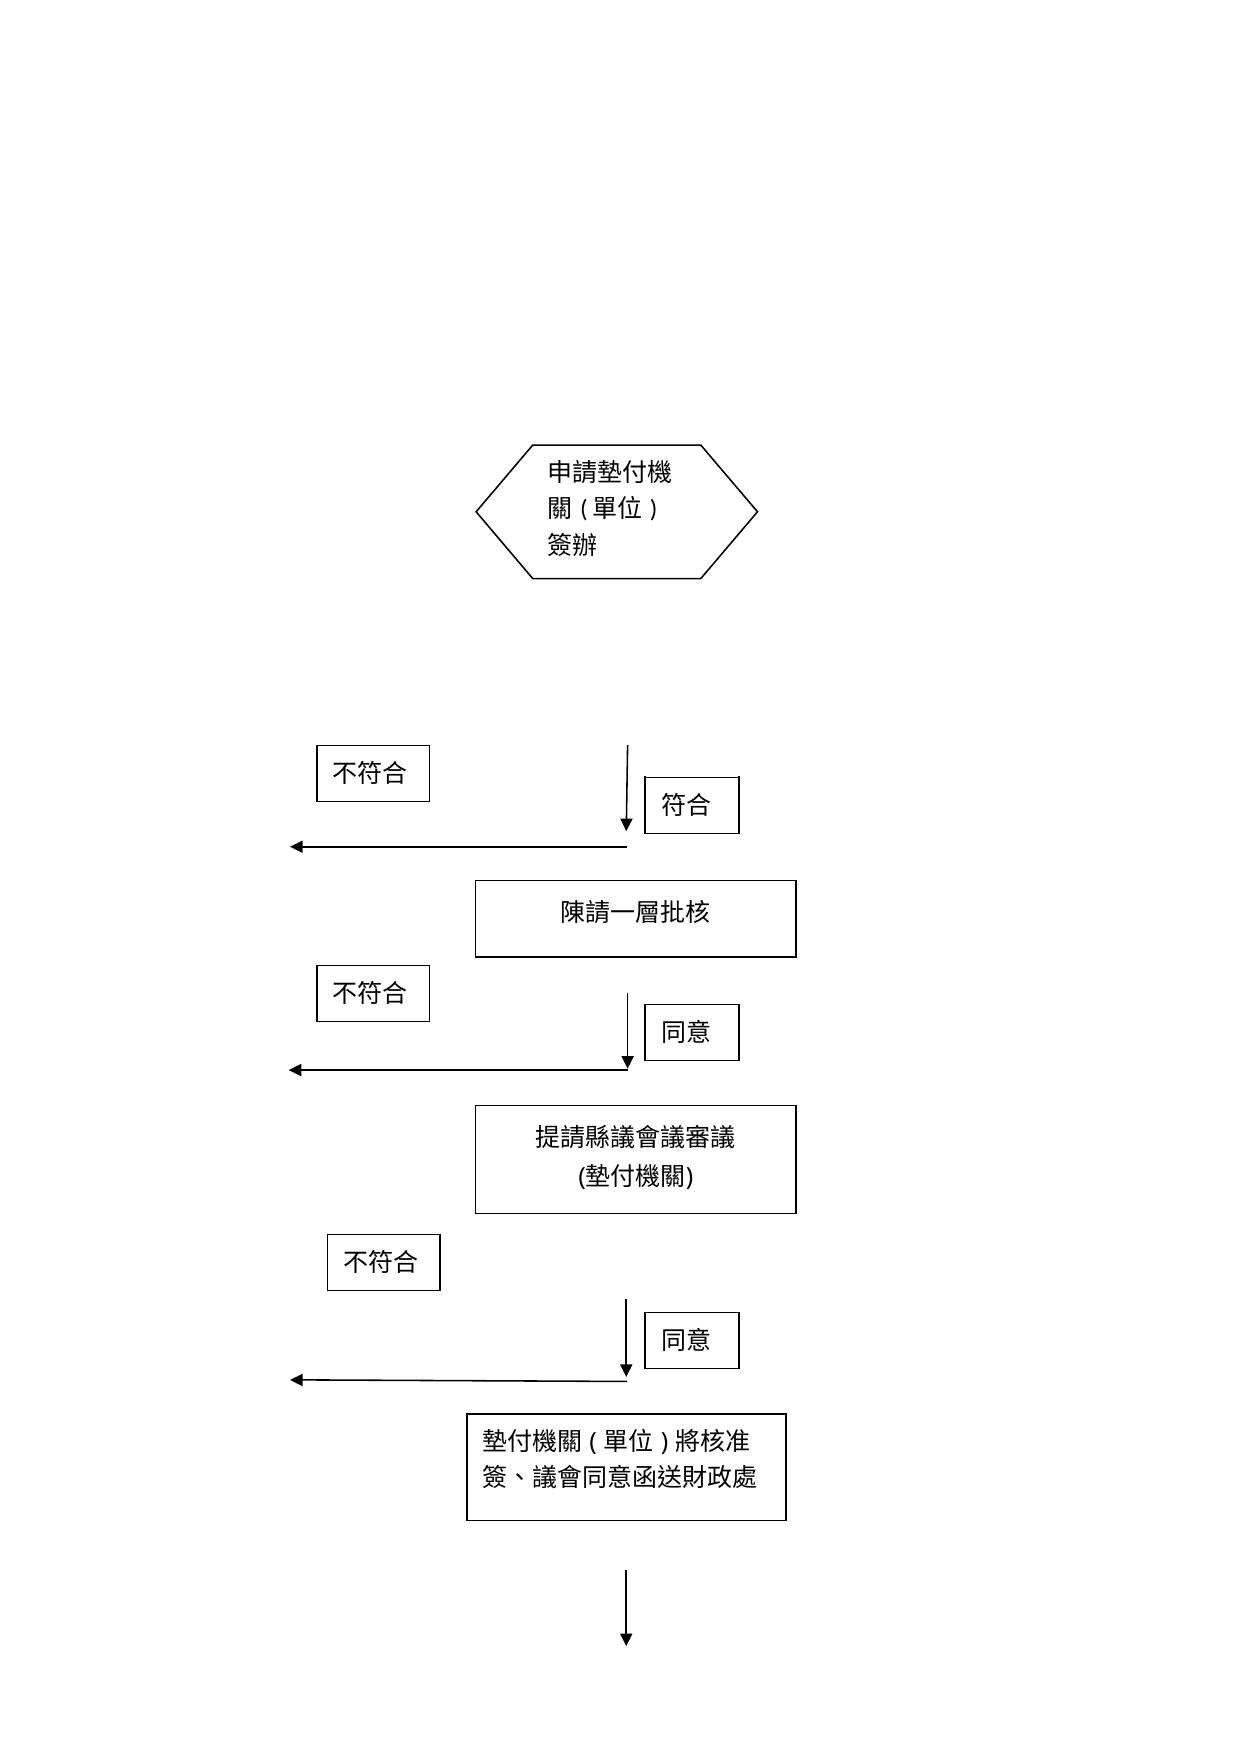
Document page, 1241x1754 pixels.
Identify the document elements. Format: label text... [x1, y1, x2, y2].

text 同意 [661, 1013, 723, 1049]
text 陳請一層批核 [491, 898, 780, 927]
text 符合 [661, 785, 723, 822]
text 同意 [661, 1321, 723, 1357]
text 不符合 [343, 1243, 424, 1279]
text (墊付機關) [491, 1162, 780, 1191]
text 不符合 [333, 974, 413, 1010]
text 不符合 [333, 753, 413, 790]
text 提請縣議會議審議 [491, 1123, 780, 1152]
